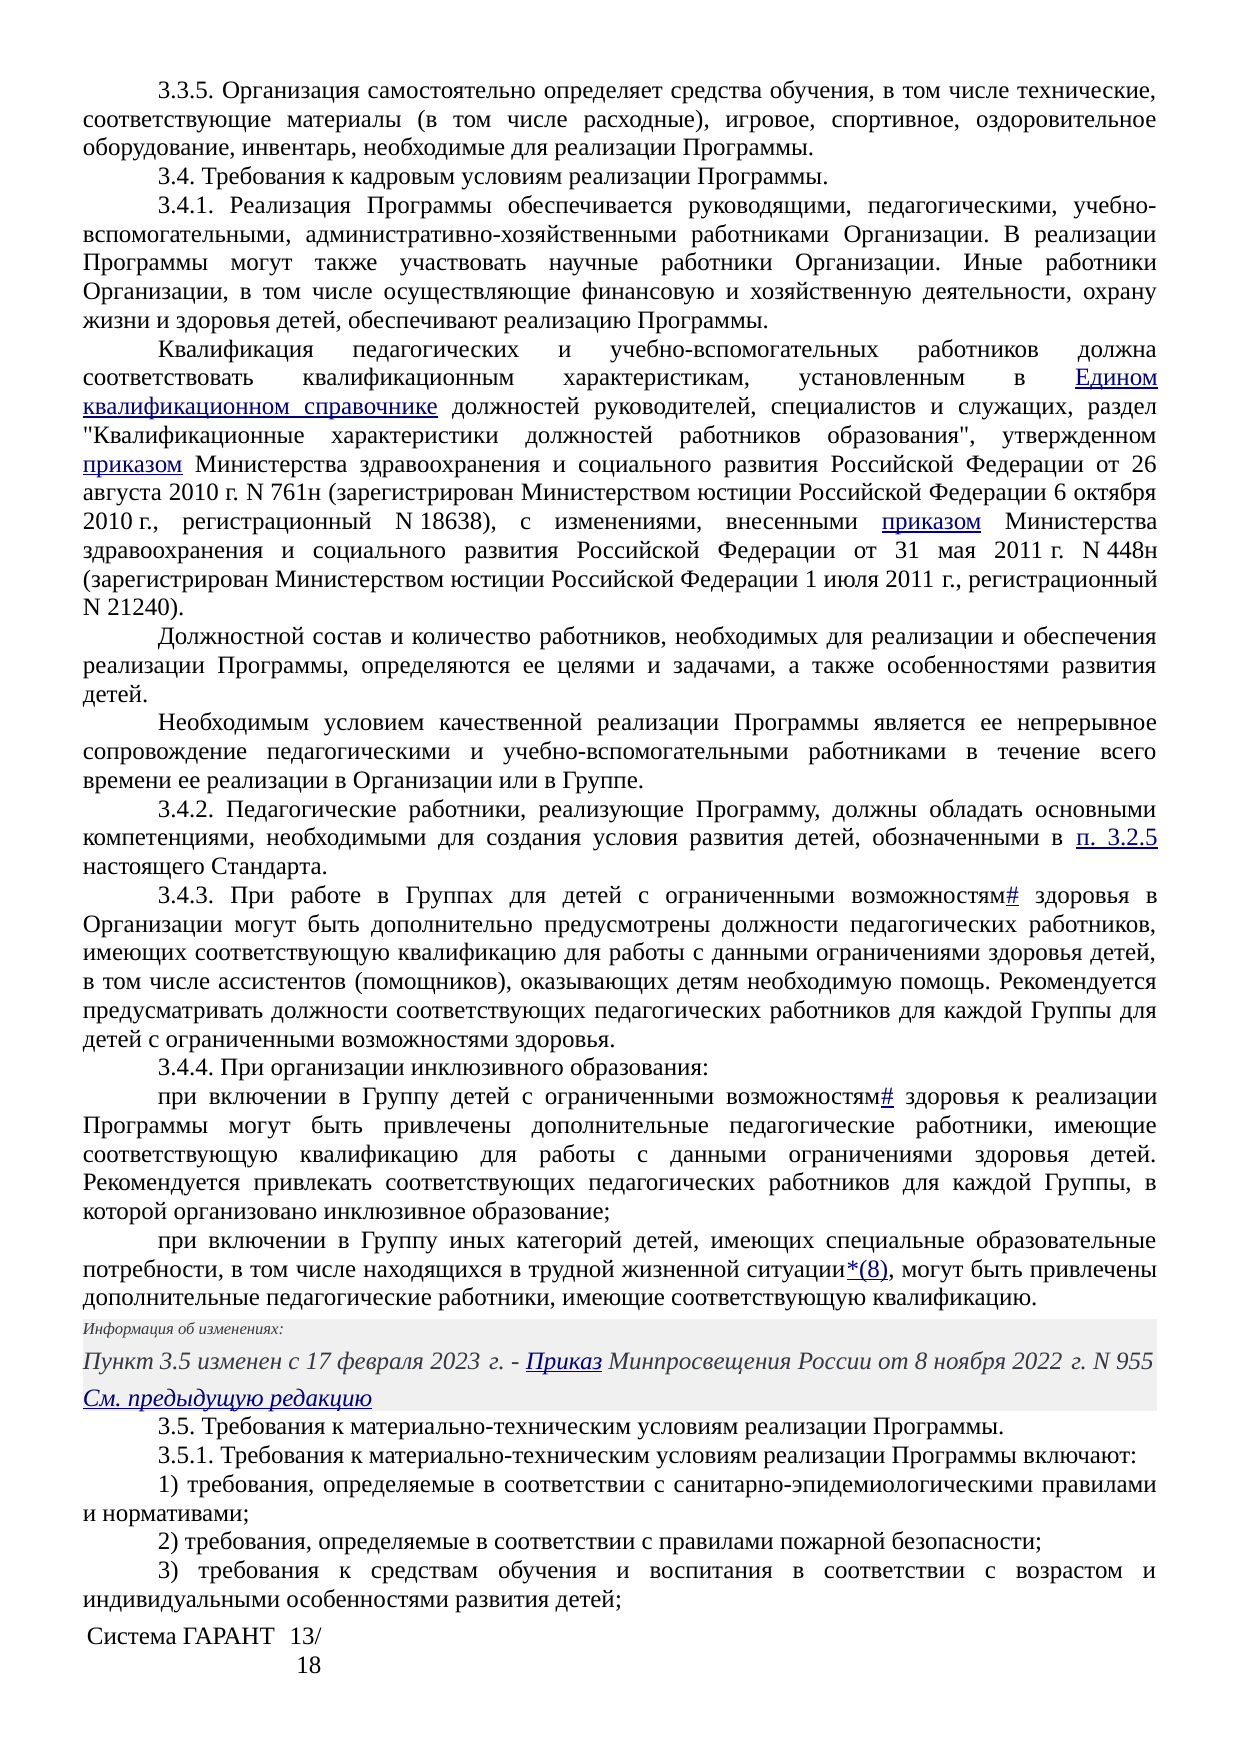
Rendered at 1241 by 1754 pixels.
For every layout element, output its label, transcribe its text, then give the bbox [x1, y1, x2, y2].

text Должностной состав и количество работников, необходимых для реализации и обеспечения реализации Программы, определяются ее целями и задачами, а также особенностями развития детей. [83, 621, 1157, 707]
text Информация об изменениях: [286, 1319, 1157, 1338]
text См. предыдущую редакцию [374, 1383, 1157, 1411]
text 3) требования к средствам обучения и воспитания в соответствии с возрастом и индивидуальными особенностями развития детей; [83, 1555, 1157, 1613]
text 3.4. Требования к кадровым условиям реализации Программы. [83, 161, 1157, 190]
text Необходимым условием качественной реализации Программы является ее непрерывное сопровождение педагогическими и учебно-вспомогательными работниками в течение всего времени ее реализации в Организации или в Группе. [83, 707, 1157, 794]
text 1) требования, определяемые в соответствии с санитарно-эпидемиологическими правилами и нормативами; [83, 1469, 1157, 1526]
text 2) требования, определяемые в соответствии с правилами пожарной безопасности; [83, 1526, 1157, 1555]
text при включении в Группу детей с ограниченными возможностям# здоровья к реализации Программы могут быть привлечены дополнительные педагогические работники, имеющие соответствующую квалификацию для работы с данными ограничениями здоровья детей. Рекомендуется привлекать соответствующих педагогических работников для каждой Группы, в которой организовано инклюзивное образование; [83, 1081, 1157, 1225]
text 3.4.1. Реализация Программы обеспечивается руководящими, педагогическими, учебно-вспомогательными, административно-хозяйственными работниками Организации. В реализации Программы могут также участвовать научные работники Организации. Иные работники Организации, в том числе осуществляющие финансовую и хозяйственную деятельности, охрану жизни и здоровья детей, обеспечивают реализацию Программы. [83, 190, 1157, 334]
text 3.3.5. Организация самостоятельно определяет средства обучения, в том числе технические, соответствующие материалы (в том числе расходные), игровое, спортивное, оздоровительное оборудование, инвентарь, необходимые для реализации Программы. [83, 75, 1157, 161]
text 3.4.4. При организации инклюзивного образования: [83, 1052, 1157, 1081]
text Квалификация педагогических и учебно-вспомогательных работников должна соответствовать квалификационным характеристикам, установленным в Едином квалификационном справочнике должностей руководителей, специалистов и служащих, раздел "Квалификационные характеристики должностей работников образования", утвержденном приказом Министерства здравоохранения и социального развития Российской Федерации от 26 августа 2010 г. N 761н (зарегистрирован Министерством юстиции Российской Федерации 6 октября 2010 г., регистрационный N 18638), с изменениями, внесенными приказом Министерства здравоохранения и социального развития Российской Федерации от 31 мая 2011 г. N 448н (зарегистрирован Министерством юстиции Российской Федерации 1 июля 2011 г., регистрационный N 21240). [83, 334, 1157, 621]
text 3.4.2. Педагогические работники, реализующие Программу, должны обладать основными компетенциями, необходимыми для создания условия развития детей, обозначенными в п. 3.2.5 настоящего Стандарта. [83, 794, 1157, 880]
text 3.5.1. Требования к материально-техническим условиям реализации Программы включают: [83, 1440, 1157, 1469]
text 3.4.3. При работе в Группах для детей с ограниченными возможностям# здоровья в Организации могут быть дополнительно предусмотрены должности педагогических работников, имеющих соответствующую квалификацию для работы с данными ограничениями здоровья детей, в том числе ассистентов (помощников), оказывающих детям необходимую помощь. Рекомендуется предусматривать должности соответствующих педагогических работников для каждой Группы для детей с ограниченными возможностями здоровья. [83, 880, 1157, 1052]
text при включении в Группу иных категорий детей, имеющих специальные образовательные потребности, в том числе находящихся в трудной жизненной ситуации*(8), могут быть привлечены дополнительные педагогические работники, имеющие соответствующую квалификацию. [83, 1225, 1157, 1311]
text 3.5. Требования к материально-техническим условиям реализации Программы. [83, 1411, 1157, 1440]
